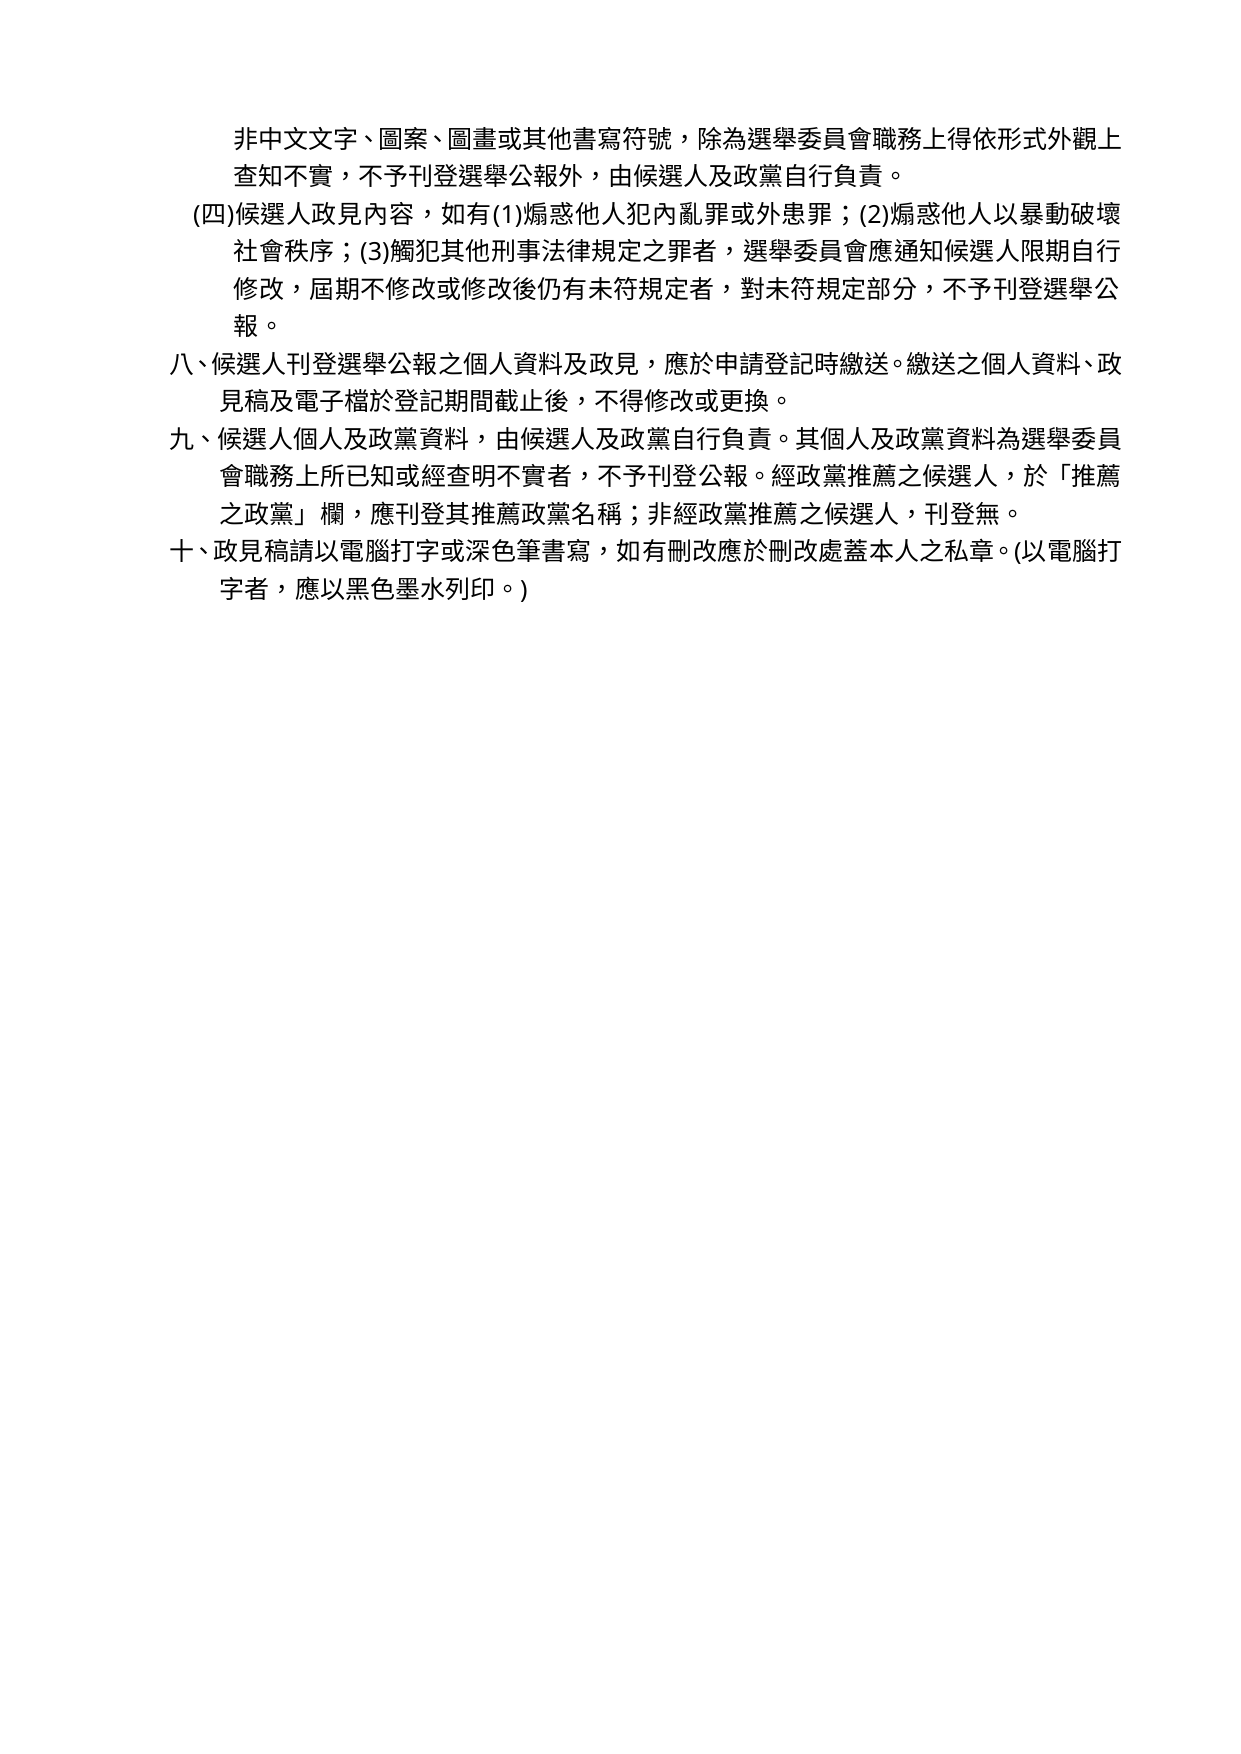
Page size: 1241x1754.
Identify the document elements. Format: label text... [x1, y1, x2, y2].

text (四)候選人政見內容，如有(1)煽惑他人犯內亂罪或外患罪；(2)煽惑他人以暴動破壞社會秩序；(3)觸犯其他刑事法律規定之罪者，選舉委員會應通知候選人限期自行修改，屆期不修改或修改後仍有未符規定者，對未符規定部分，不予刊登選舉公報。 [193, 193, 1122, 343]
text 九、候選人個人及政黨資料，由候選人及政黨自行負責。其個人及政黨資料為選舉委員會職務上所已知或經查明不實者，不予刊登公報。經政黨推薦之候選人，於「推薦之政黨」欄，應刊登其推薦政黨名稱；非經政黨推薦之候選人，刊登無。 [169, 418, 1122, 531]
text 十、政見稿請以電腦打字或深色筆書寫，如有刪改應於刪改處蓋本人之私章。(以電腦打字者，應以黑色墨水列印。) [169, 531, 1122, 606]
text 八、候選人刊登選舉公報之個人資料及政見，應於申請登記時繳送。繳送之個人資料、政見稿及電子檔於登記期間截止後，不得修改或更換。 [169, 343, 1122, 418]
text (三)政見內容使用數字、社會大眾通用之英文字、英文網址、原住民族語言之書寫符號、非中文文字、圖案、圖畫或其他書寫符號，除為選舉委員會職務上得依形式外觀上查知不實，不予刊登選舉公報外，由候選人及政黨自行負責。 [193, 118, 1122, 193]
